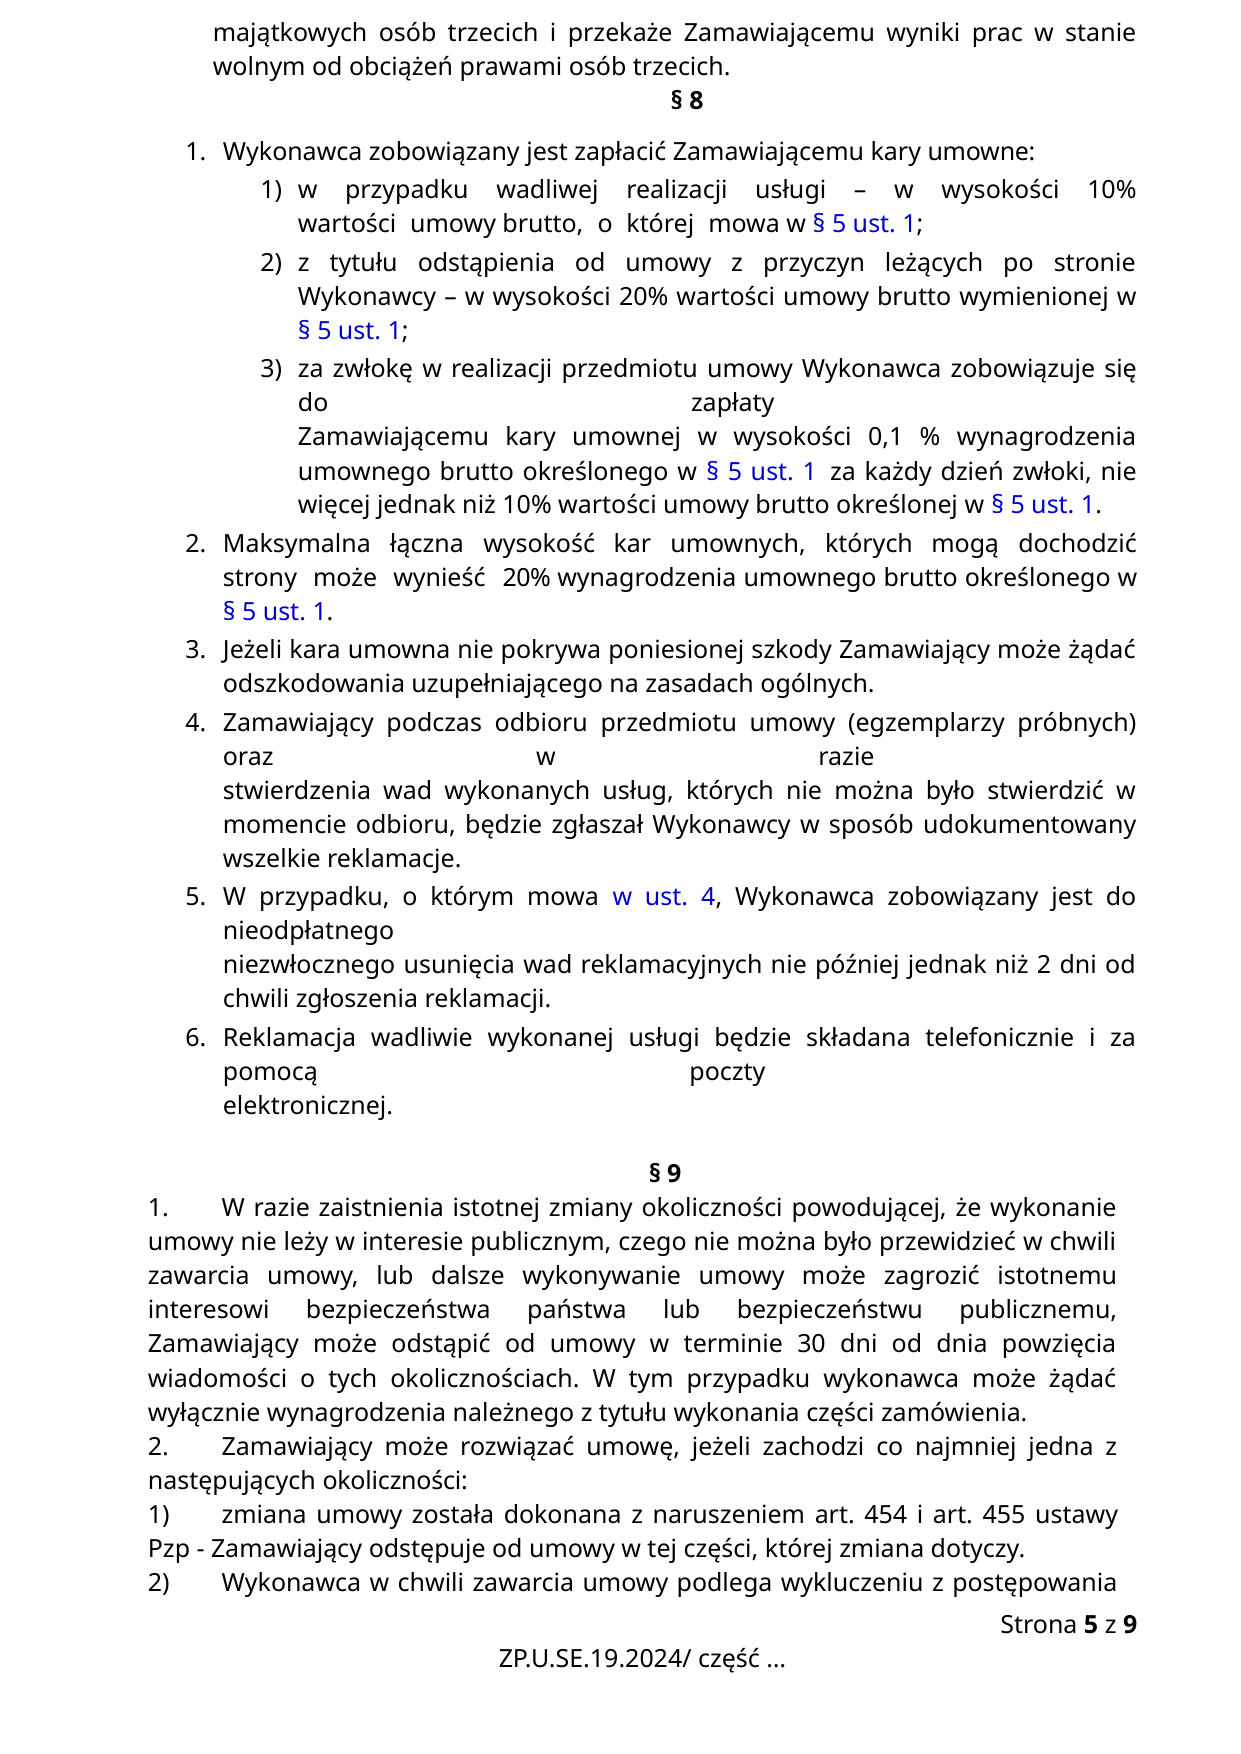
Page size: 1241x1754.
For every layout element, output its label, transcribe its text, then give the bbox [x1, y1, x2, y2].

list § 9 [212, 1156, 1118, 1190]
list Zamawiający podczas odbioru przedmiotu umowy (egzemplarzy próbnych) oraz w razie stwierdzenia wad wykonanych usług, których nie można było stwierdzić w momencie odbioru, będzie zgłaszał Wykonawcy w sposób udokumentowany wszelkie reklamacje. [185, 704, 1137, 875]
list zmiana umowy została dokonana z naruszeniem art. 454 i art. 455 ustawy Pzp - Zamawiający odstępuje od umowy w tej części, której zmiana dotyczy. [148, 1496, 1118, 1564]
list za zwłokę w realizacji przedmiotu umowy Wykonawca zobowiązuje się do zapłaty Zamawiającemu kary umownej w wysokości 0,1 % wynagrodzenia umownego brutto określonego w § 5 ust. 1 za każdy dzień zwłoki, nie więcej jednak niż 10% wartości umowy brutto określonej w § 5 ust. 1. [260, 351, 1137, 521]
list Zamawiający może rozwiązać umowę, jeżeli zachodzi co najmniej jedna z następujących okoliczności: [148, 1428, 1118, 1496]
list W przypadku, o którym mowa w ust. 4, Wykonawca zobowiązany jest do nieodpłatnego niezwłocznego usunięcia wad reklamacyjnych nie później jednak niż 2 dni od chwili zgłoszenia reklamacji. [185, 879, 1137, 1015]
list Wykonawca w chwili zawarcia umowy podlega wykluczeniu z postępowania [148, 1564, 1118, 1599]
list Reklamacja wadliwie wykonanej usługi będzie składana telefonicznie i za pomocą poczty elektronicznej. [185, 1019, 1137, 1122]
text § 8 [670, 83, 1137, 117]
list z tytułu odstąpienia od umowy z przyczyn leżących po stronie Wykonawcy – w wysokości 20% wartości umowy brutto wymienionej w § 5 ust. 1; [260, 244, 1137, 347]
list majątkowych osób trzecich i przekaże Zamawiającemu wyniki prac w stanie wolnym od obciążeń prawami osób trzecich. [168, 15, 1137, 83]
list Jeżeli kara umowna nie pokrywa poniesionej szkody Zamawiający może żądać odszkodowania uzupełniającego na zasadach ogólnych. [185, 632, 1137, 700]
list w przypadku wadliwej realizacji usługi – w wysokości 10% wartości umowy brutto, o której mowa w § 5 ust. 1; [260, 172, 1137, 240]
list Maksymalna łączna wysokość kar umownych, których mogą dochodzić strony może wynieść 20% wynagrodzenia umownego brutto określonego w § 5 ust. 1. [185, 526, 1137, 628]
list W razie zaistnienia istotnej zmiany okoliczności powodującej, że wykonanie umowy nie leży w interesie publicznym, czego nie można było przewidzieć w chwili zawarcia umowy, lub dalsze wykonywanie umowy może zagrozić istotnemu interesowi bezpieczeństwa państwa lub bezpieczeństwu publicznemu, Zamawiający może odstąpić od umowy w terminie 30 dni od dnia powzięcia wiadomości o tych okolicznościach. W tym przypadku wykonawca może żądać wyłącznie wynagrodzenia należnego z tytułu wykonania części zamówienia. [148, 1190, 1118, 1428]
list Wykonawca zobowiązany jest zapłacić Zamawiającemu kary umowne: [185, 134, 1137, 168]
